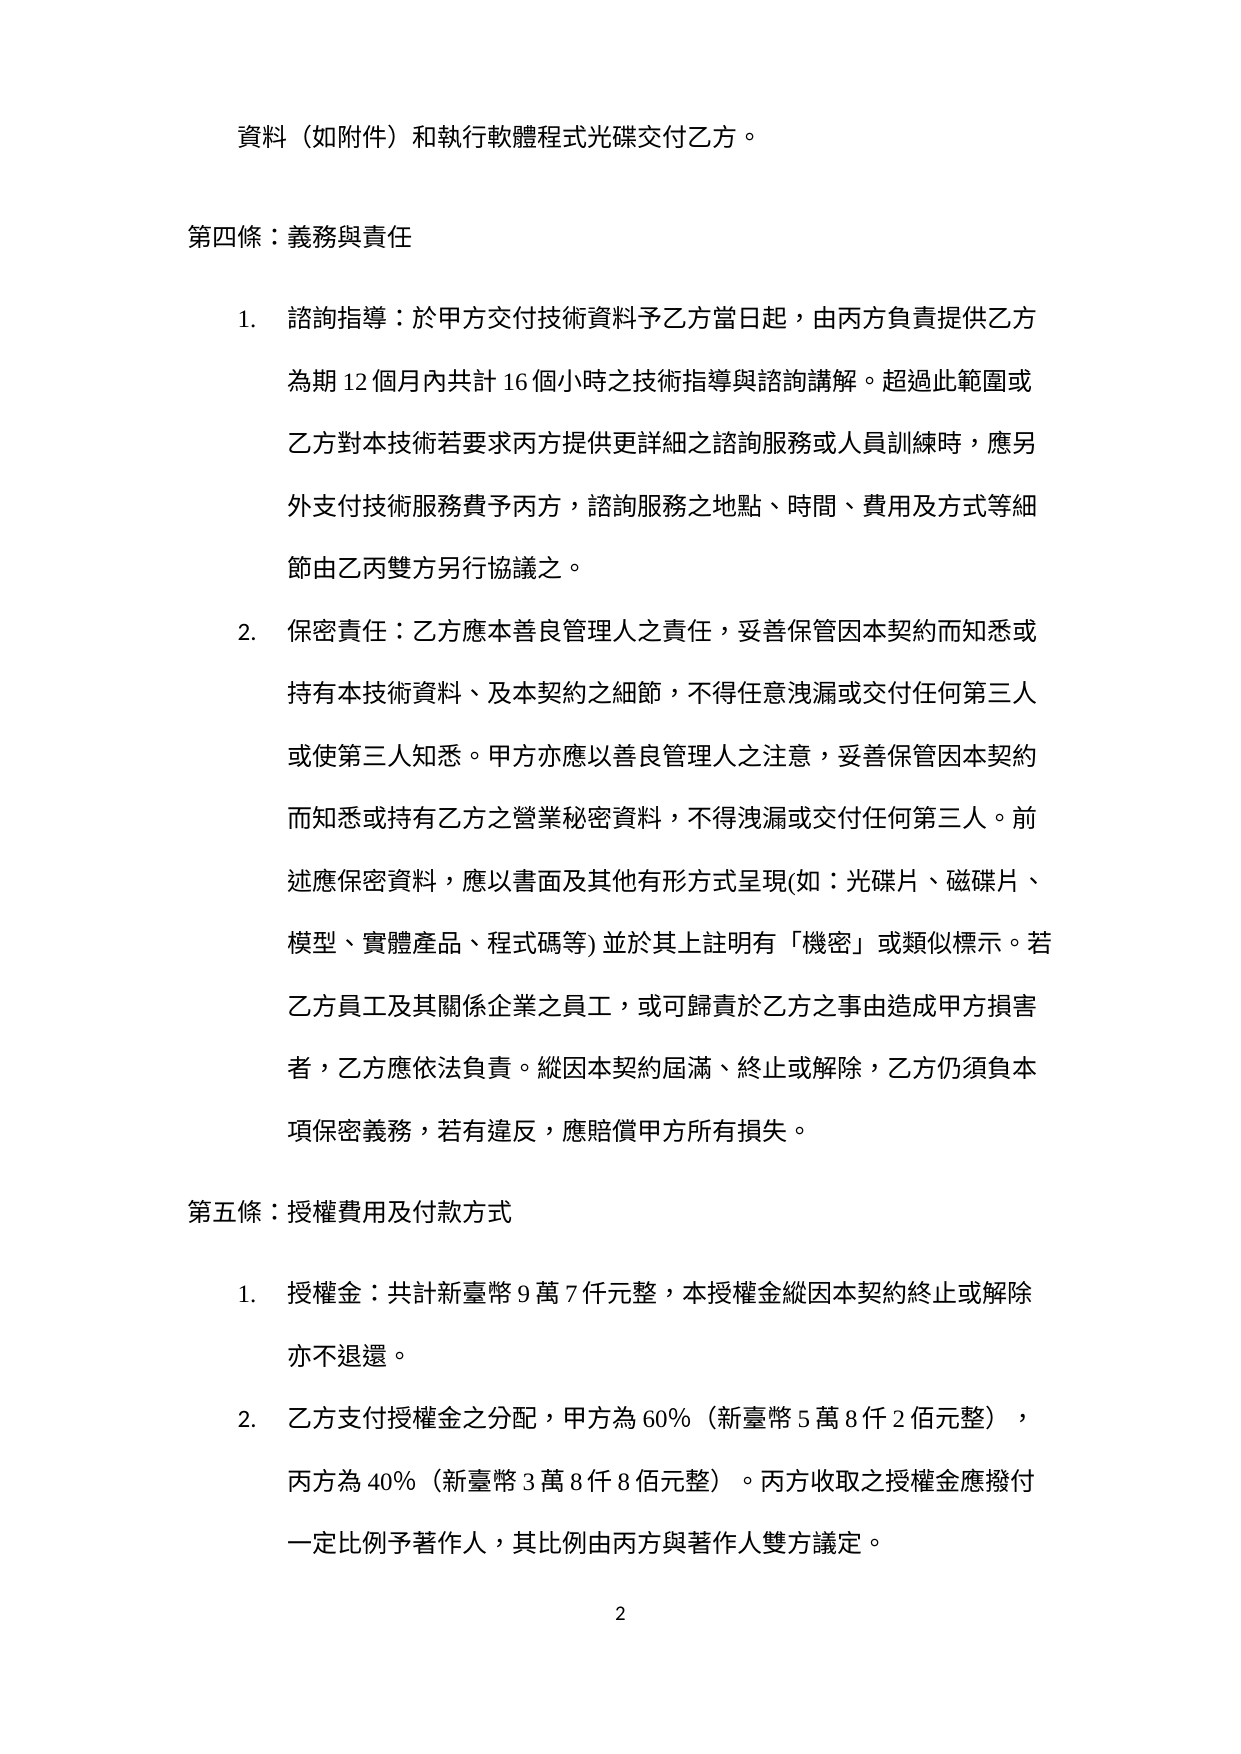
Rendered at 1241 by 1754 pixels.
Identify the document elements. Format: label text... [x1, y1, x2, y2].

text 第五條：授權費用及付款方式 [187, 1169, 1053, 1232]
text 資料（如附件）和執行軟體程式光碟交付乙方。 [238, 94, 1053, 157]
list 乙方支付授權金之分配，甲方為60％（新臺幣5萬8仟2佰元整），丙方為40％（新臺幣3萬8仟8佰元整）。丙方收取之授權金應撥付一定比例予著作人，其比例由丙方與著作人雙方議定。 [237, 1375, 1053, 1563]
list 保密責任：乙方應本善良管理人之責任，妥善保管因本契約而知悉或持有本技術資料、及本契約之細節，不得任意洩漏或交付任何第三人或使第三人知悉。甲方亦應以善良管理人之注意，妥善保管因本契約而知悉或持有乙方之營業秘密資料，不得洩漏或交付任何第三人。前述應保密資料，應以書面及其他有形方式呈現(如：光碟片、磁碟片、模型、實體產品、程式碼等) 並於其上註明有「機密」或類似標示。若乙方員工及其關係企業之員工，或可歸責於乙方之事由造成甲方損害者，乙方應依法負責。縱因本契約屆滿、終止或解除，乙方仍須負本項保密義務，若有違反，應賠償甲方所有損失。 [237, 588, 1053, 1150]
list 授權金：共計新臺幣9萬7仟元整，本授權金縱因本契約終止或解除亦不退還。 [237, 1250, 1053, 1375]
text 第四條：義務與責任 [187, 194, 1053, 257]
list 諮詢指導：於甲方交付技術資料予乙方當日起，由丙方負責提供乙方為期12個月內共計16個小時之技術指導與諮詢講解。超過此範圍或乙方對本技術若要求丙方提供更詳細之諮詢服務或人員訓練時，應另外支付技術服務費予丙方，諮詢服務之地點、時間、費用及方式等細節由乙丙雙方另行協議之。 [237, 275, 1053, 588]
